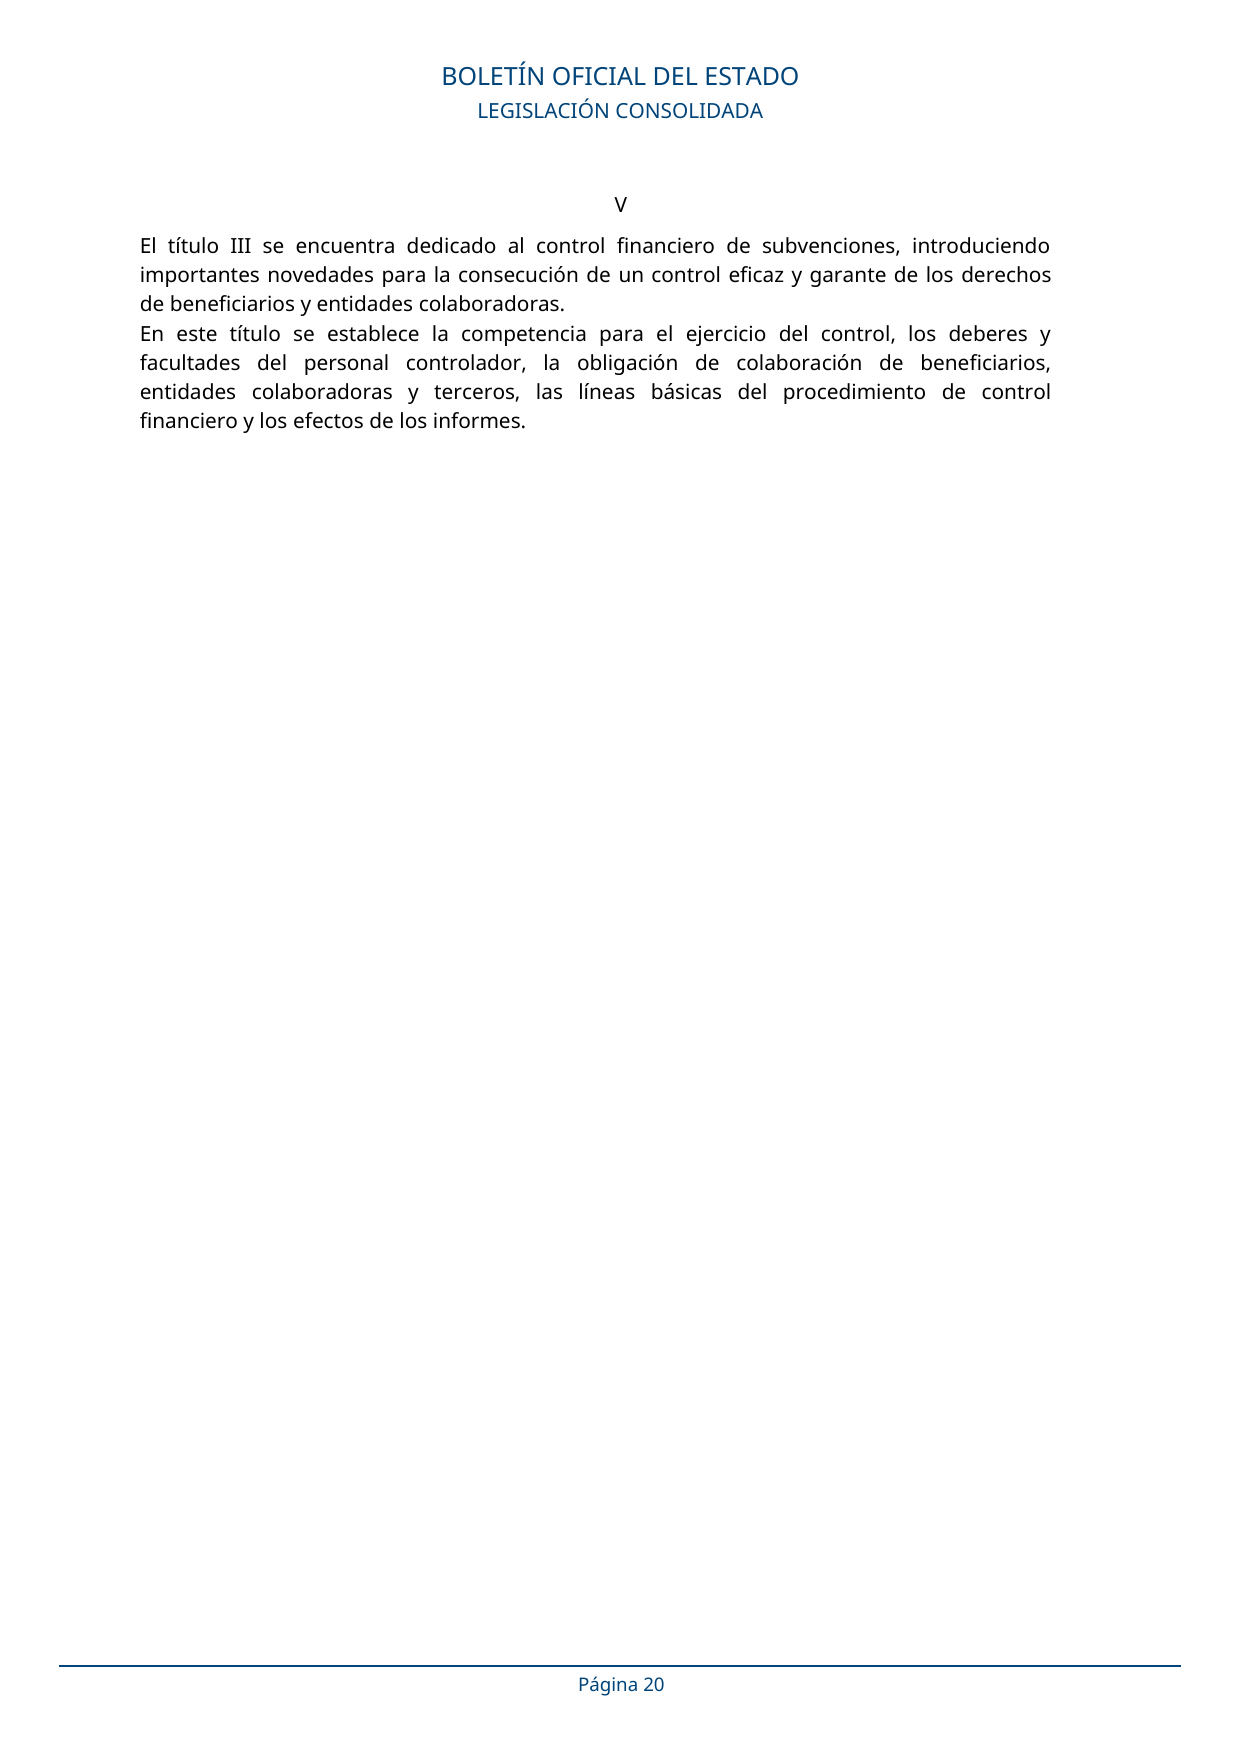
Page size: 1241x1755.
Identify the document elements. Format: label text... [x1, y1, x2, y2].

text V [139, 190, 1101, 218]
text En este título se establece la competencia para el ejercicio del control, los deberes y facultades del personal controlador, la obligación de colaboración de beneficiarios, entidades colaboradoras y terceros, las líneas básicas del procedimiento de control financiero y los efectos de los informes. [139, 319, 1052, 435]
text El título III se encuentra dedicado al control financiero de subvenciones, introduciendo importantes novedades para la consecución de un control eficaz y garante de los derechos de beneficiarios y entidades colaboradoras. [139, 231, 1052, 318]
